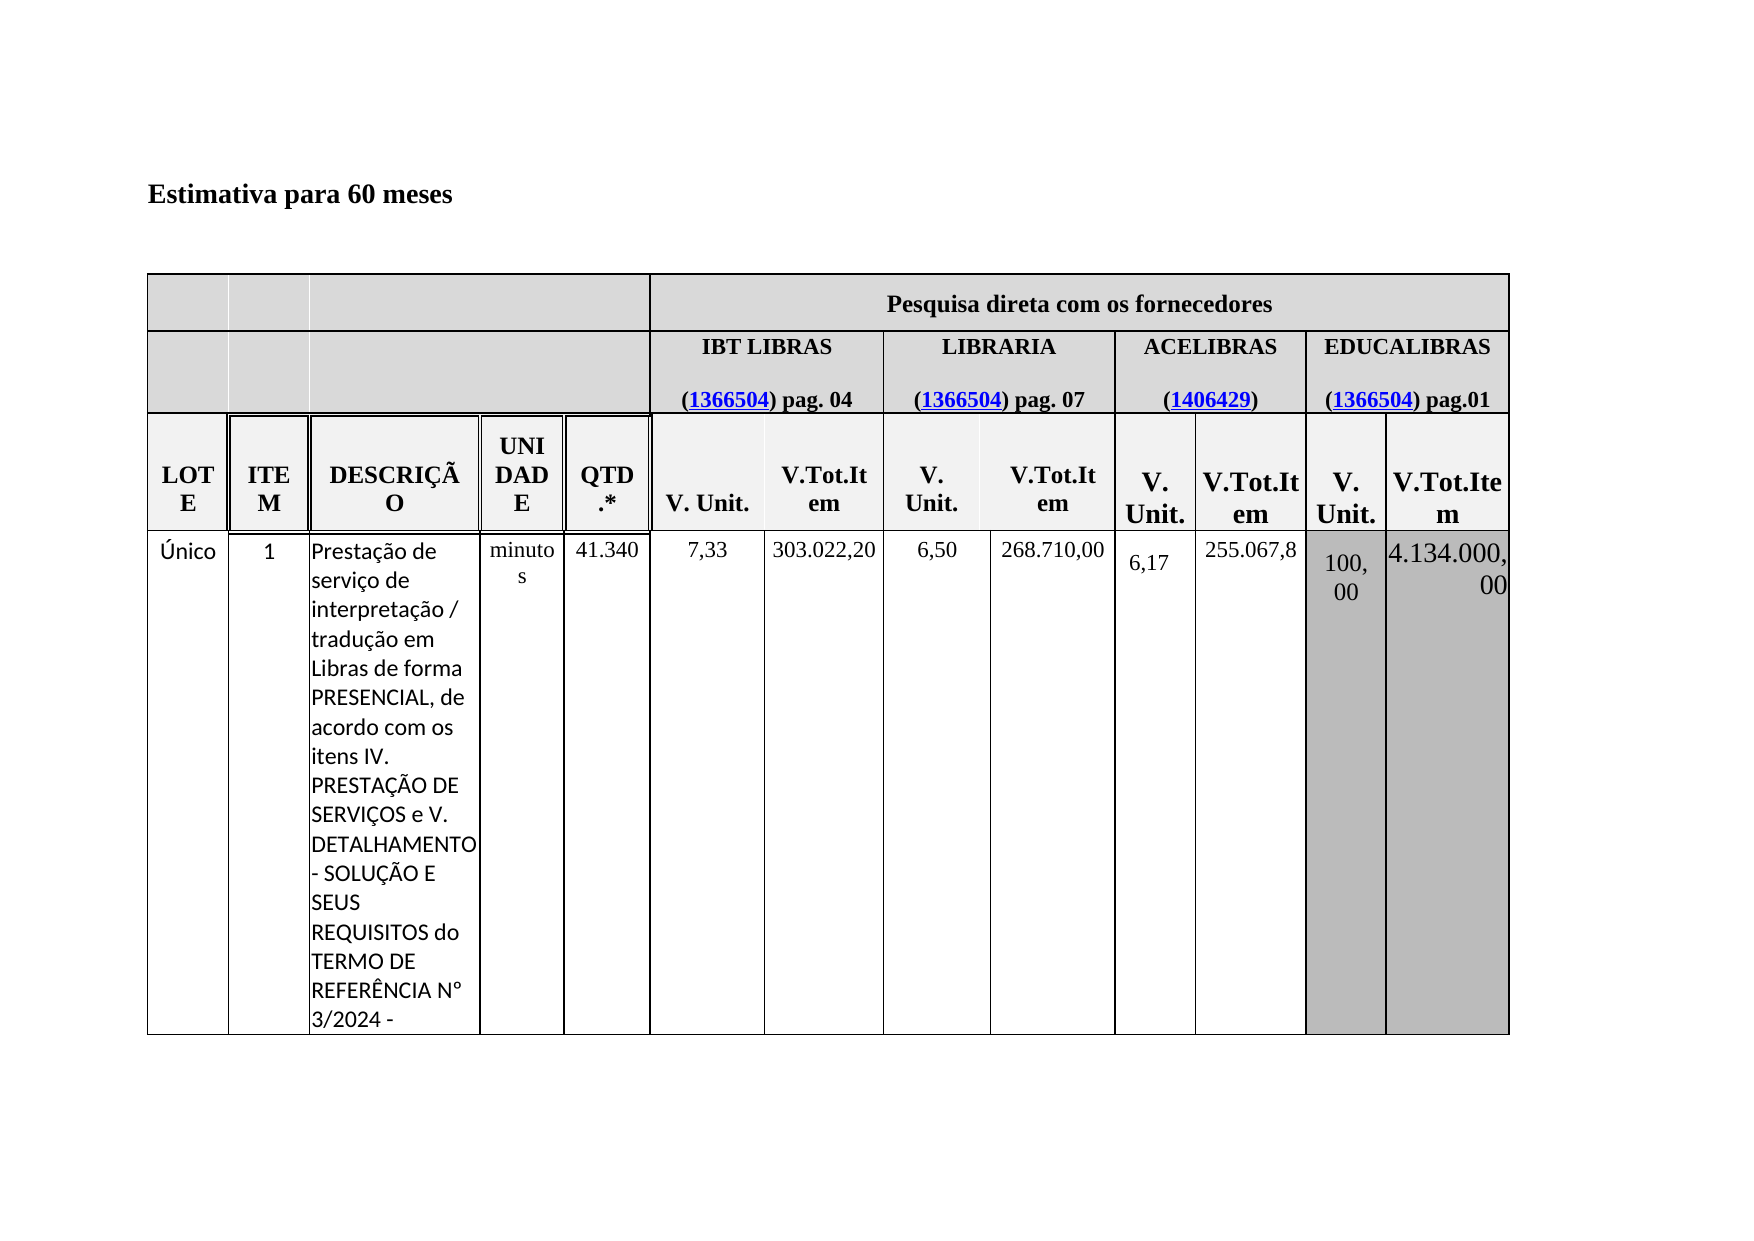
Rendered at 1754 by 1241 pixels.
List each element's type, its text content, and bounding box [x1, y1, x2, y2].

table_cell V.Tot.Item [991, 414, 1114, 530]
table_cell [310, 332, 480, 412]
table_cell LIBRARIA (1366504) pag. 07 [884, 332, 1114, 412]
table_cell 6,50 [884, 531, 990, 1034]
table_cell V.Tot.Item [765, 414, 883, 530]
table_header [480, 275, 564, 330]
table_cell V.Tot.Item [1196, 414, 1305, 530]
table_cell [148, 332, 228, 412]
table_cell 255.067,8 [1196, 531, 1305, 1034]
table_cell Único [148, 531, 228, 1034]
table_cell V. Unit. [1116, 414, 1195, 530]
table_cell [480, 332, 564, 412]
table_cell IBT LIBRAS (1366504) pag. 04 [651, 332, 883, 412]
table_cell UNIDADE [482, 417, 562, 530]
table_cell ACELIBRAS (1406429) [1116, 332, 1305, 412]
table_cell 6,17 [1116, 531, 1195, 1034]
table_cell 4.134.000,00 [1387, 531, 1508, 1034]
table_header [148, 275, 228, 330]
table_cell V. Unit. [884, 414, 979, 530]
table_cell 100,00 [1307, 531, 1385, 1034]
table_cell EDUCALIBRAS (1366504) pag.01 [1307, 332, 1508, 412]
table_header [564, 275, 649, 330]
table_cell QTD.* [567, 417, 648, 530]
table_cell [229, 332, 309, 412]
table_cell [980, 414, 991, 530]
table_header Pesquisa direta com os fornecedores [651, 275, 1508, 330]
text Estimativa para 60 meses [148, 177, 1606, 209]
table_cell LOTE [148, 414, 226, 530]
table_cell 268.710,00 [991, 531, 1114, 1034]
table_cell DESCRIÇÃO [312, 417, 478, 530]
table_cell minutos [481, 535, 563, 1034]
table_header [229, 275, 309, 330]
table_cell ITEM [231, 417, 307, 530]
table_cell 303.022,20 [765, 531, 883, 1034]
table_cell 7,33 [651, 531, 764, 1034]
table_header [310, 275, 480, 330]
table_cell V.Tot.Item [1387, 414, 1508, 530]
table_cell 41.340 [565, 535, 649, 1034]
table_cell [564, 332, 649, 412]
table_cell Prestação de serviço de interpretação / tradução em Libras de forma PRESENCIAL, de acordo com os itens IV. PRESTAÇÃO DE SERVIÇOS e V. DETALHAMENTO - SOLUÇÃO E SEUS REQUISITOS do TERMO DE REFERÊNCIA Nº 3/2024 [310, 535, 479, 1034]
table_cell V. Unit. [653, 414, 764, 530]
table_cell V. Unit. [1307, 414, 1385, 530]
table_cell 1 [229, 535, 309, 1034]
